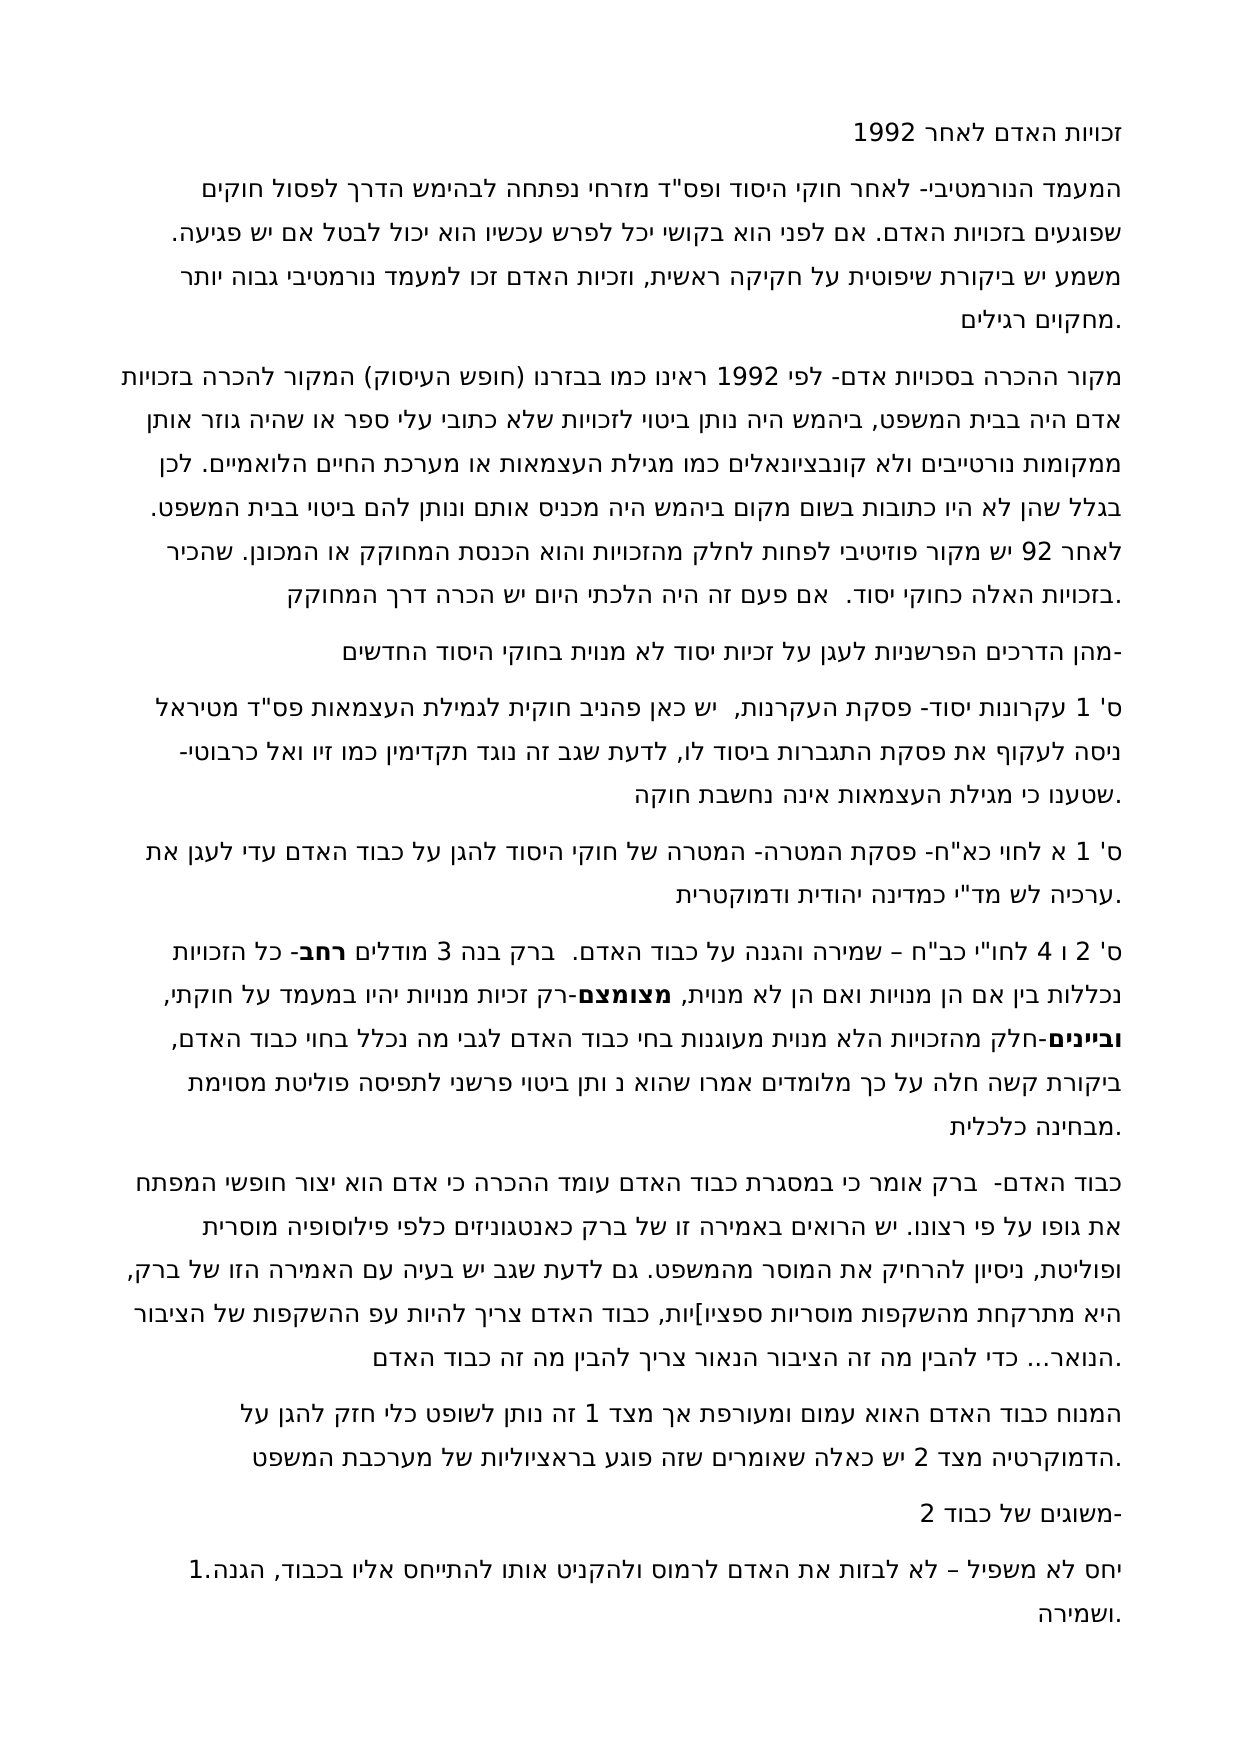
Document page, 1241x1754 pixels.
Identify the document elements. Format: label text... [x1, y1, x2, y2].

text מהן הדרכים הפרשניות לעגן על זכיות יסוד לא מנוית בחוקי היסוד החדשים- [118, 637, 1122, 666]
text זכויות האדם לאחר 1992 [118, 118, 1122, 147]
text 1.יחס לא משפיל – לא לבזות את האדם לרמוס ולהקניט אותו להתייחס אליו בכבוד, הגנה ושמירה. [118, 1556, 1122, 1628]
text מקור ההכרה בסכויות אדם- לפי 1992 ראינו כמו בבזרנו (חופש העיסוק) המקור להכרה בזכויות אדם היה בבית המשפט, ביהמש היה נותן ביטוי לזכויות שלא כתובי עלי ספר או שהיה גוזר אותן ממקומות נורטייבים ולא קונבציונאלים כמו מגילת העצמאות או מערכת החיים הלואמיים. לכן בגלל שהן לא היו כתובות בשום מקום ביהמש היה מכניס אותם ונותן להם ביטוי בבית המשפט. לאחר 92 יש מקור פוזיטיבי לפחות לחלק מהזכויות והוא הכנסת המחוקק או המכונן. שהכיר בזכויות האלה כחוקי יסוד. אם פעם זה היה הלכתי היום יש הכרה דרך המחוקק. [118, 362, 1122, 610]
text כבוד האדם- ברק אומר כי במסגרת כבוד האדם עומד ההכרה כי אדם הוא יצור חופשי המפתח את גופו על פי רצונו. יש הרואים באמירה זו של ברק כאנטגוניזים כלפי פילוסופיה מוסרית ופוליטת, ניסיון להרחיק את המוסר מהמשפט. גם לדעת שגב יש בעיה עם האמירה הזו של ברק, היא מתרקחת מהשקפות מוסריות ספציו]יות, כבוד האדם צריך להיות עפ ההשקפות של הציבור הנואר... כדי להבין מה זה הציבור הנאור צריך להבין מה זה כבוד האדם. [118, 1168, 1122, 1372]
text ס' 1 א לחוי כא"ח- פסקת המטרה- המטרה של חוקי היסוד להגן על כבוד האדם עדי לעגן את ערכיה לש מד"י כמדינה יהודית ודמוקטרית. [118, 837, 1122, 910]
text 2 משוגים של כבוד- [118, 1499, 1122, 1528]
text ס' 1 עקרונות יסוד- פסקת העקרנות, יש כאן פהניב חוקית לגמילת העצמאות פס"ד מטיראל ניסה לעקוף את פסקת התגברות ביסוד לו, לדעת שגב זה נוגד תקדימין כמו זיו ואל כרבוטי- שטענו כי מגילת העצמאות אינה נחשבת חוקה. [118, 693, 1122, 810]
text המנוח כבוד האדם האוא עמום ומעורפת אך מצד 1 זה נותן לשופט כלי חזק להגן על הדמוקרטיה מצד 2 יש כאלה שאומרים שזה פוגע בראציוליות של מערכבת המשפט. [118, 1399, 1122, 1472]
text ס' 2 ו 4 לחו"י כב"ח – שמירה והגנה על כבוד האדם. ברק בנה 3 מודלים רחב- כל הזכויות נכללות בין אם הן מנויות ואם הן לא מנוית, מצומצם-רק זכיות מנויות יהיו במעמד על חוקתי, וביינים-חלק מהזכויות הלא מנוית מעוגנות בחי כבוד האדם לגבי מה נכלל בחוי כבוד האדם, ביקורת קשה חלה על כך מלומדים אמרו שהוא נ ותן ביטוי פרשני לתפיסה פוליטת מסוימת מבחינה כלכלית. [118, 937, 1122, 1141]
text המעמד הנורמטיבי- לאחר חוקי היסוד ופס"ד מזרחי נפתחה לבהימש הדרך לפסול חוקים שפוגעים בזכויות האדם. אם לפני הוא בקושי יכל לפרש עכשיו הוא יכול לבטל אם יש פגיעה. משמע יש ביקורת שיפוטית על חקיקה ראשית, וזכיות האדם זכו למעמד נורמטיבי גבוה יותר מחקוים רגילים. [118, 174, 1122, 335]
